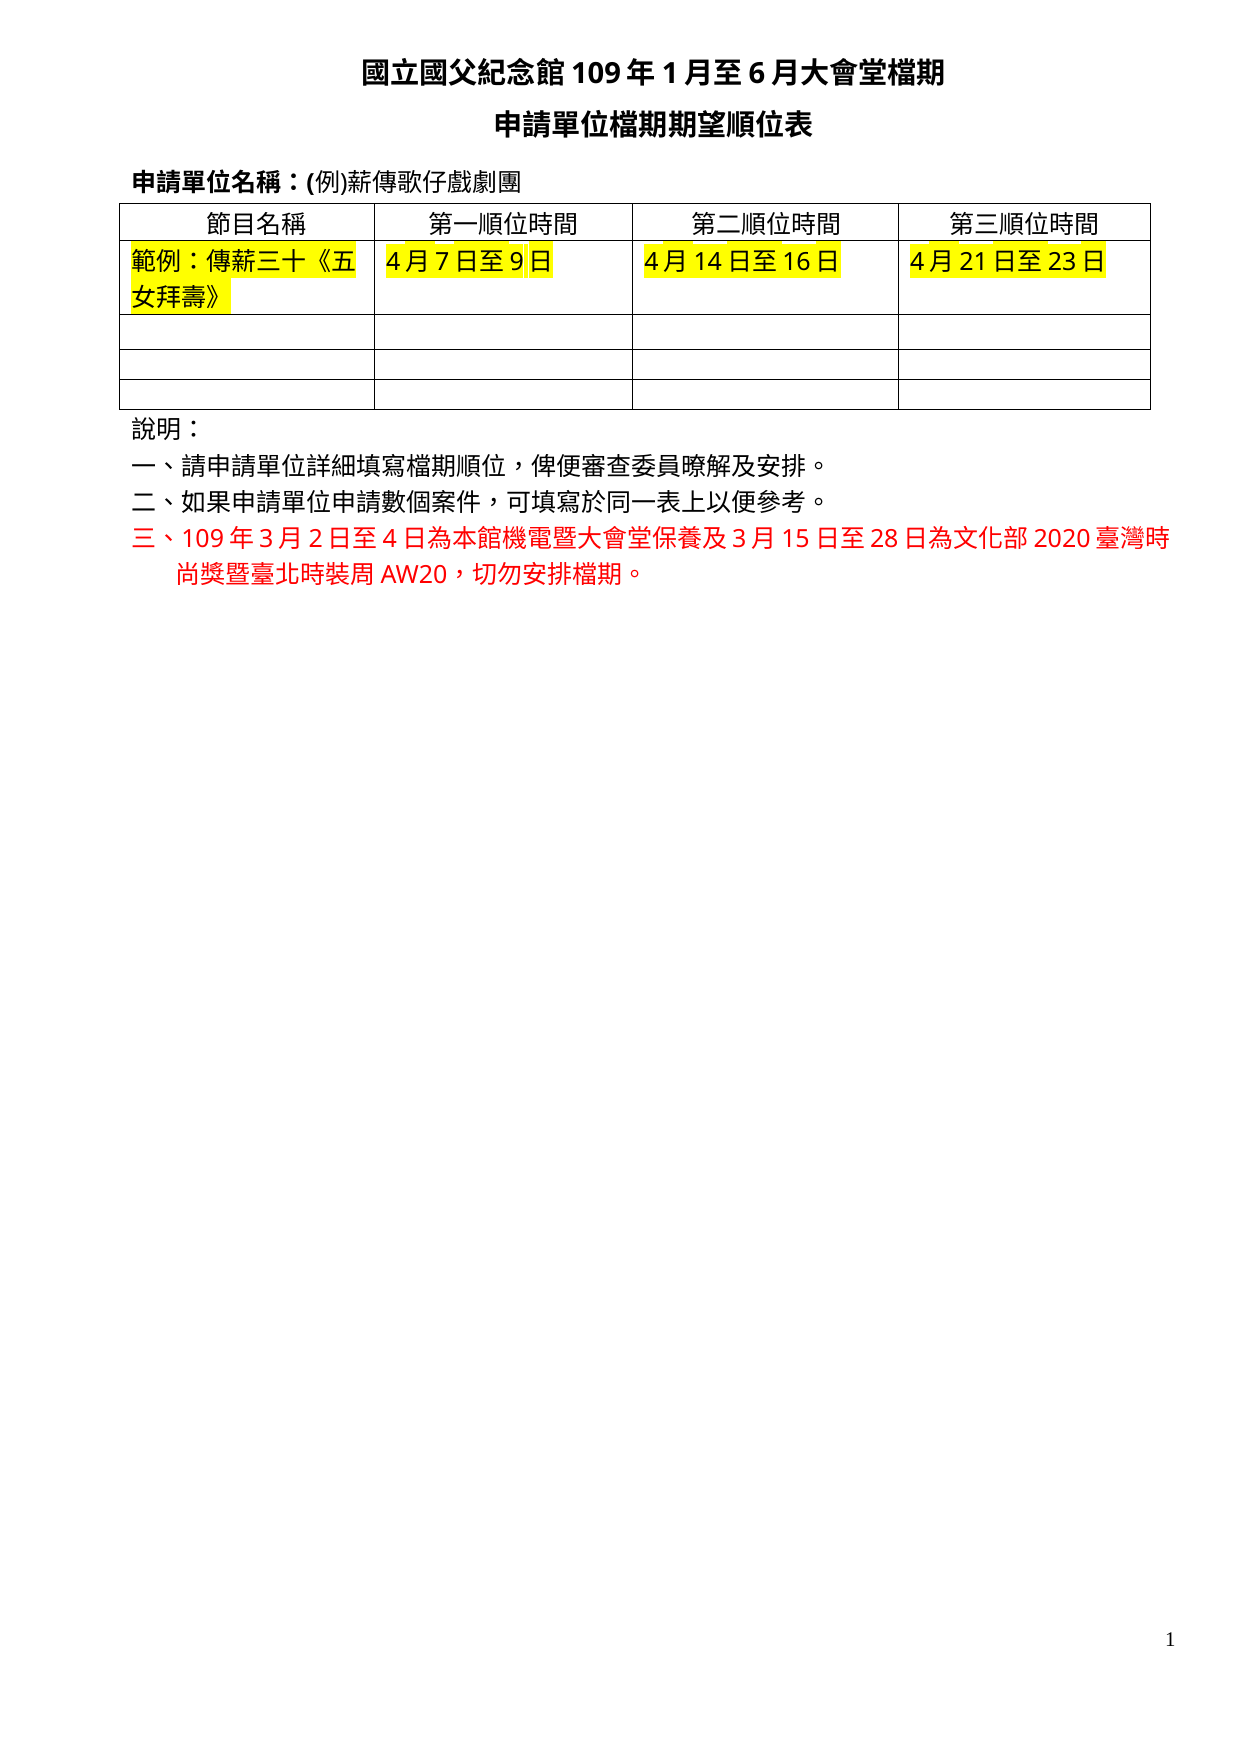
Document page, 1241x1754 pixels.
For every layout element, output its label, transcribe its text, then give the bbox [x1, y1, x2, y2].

text 三、109年3月2日至4日為本館機電暨大會堂保養及3月15日至28日為文化部2020臺灣時尚獎暨臺北時裝周AW20，切勿安排檔期。 [131, 518, 1175, 591]
table_cell [899, 315, 1150, 349]
text 二、如果申請單位申請數個案件，可填寫於同一表上以便參考。 [131, 482, 1175, 518]
table_header 第一順位時間 [375, 204, 632, 240]
table_cell [899, 380, 1150, 409]
table_cell 4月7日至9日 [375, 241, 632, 314]
table_cell [375, 350, 632, 379]
text 一、請申請單位詳細填寫檔期順位，俾便審查委員暸解及安排。 [131, 446, 1175, 482]
table_header 第三順位時間 [899, 204, 1150, 240]
text 說明： [131, 410, 1175, 446]
table_cell 4月14日至16日 [633, 241, 898, 314]
table_cell [899, 350, 1150, 379]
table_cell [633, 350, 898, 379]
table_header 第二順位時間 [633, 204, 898, 240]
table_cell [120, 315, 374, 349]
table_cell [120, 380, 374, 409]
table_cell 4月21日至23日 [899, 241, 1150, 314]
table_cell [120, 350, 374, 379]
table_cell [375, 380, 632, 409]
table_header 節目名稱 [120, 204, 374, 240]
table_cell 範例：傳薪三十《五女拜壽》 [120, 241, 374, 314]
text 國立國父紀念館109年1月至6月大會堂檔期 [131, 53, 1175, 91]
table_cell [633, 315, 898, 349]
table_cell [375, 315, 632, 349]
text 申請單位檔期期望順位表 [131, 91, 1175, 147]
table_cell [633, 380, 898, 409]
text 申請單位名稱：(例)薪傳歌仔戲劇團 [131, 147, 1175, 203]
